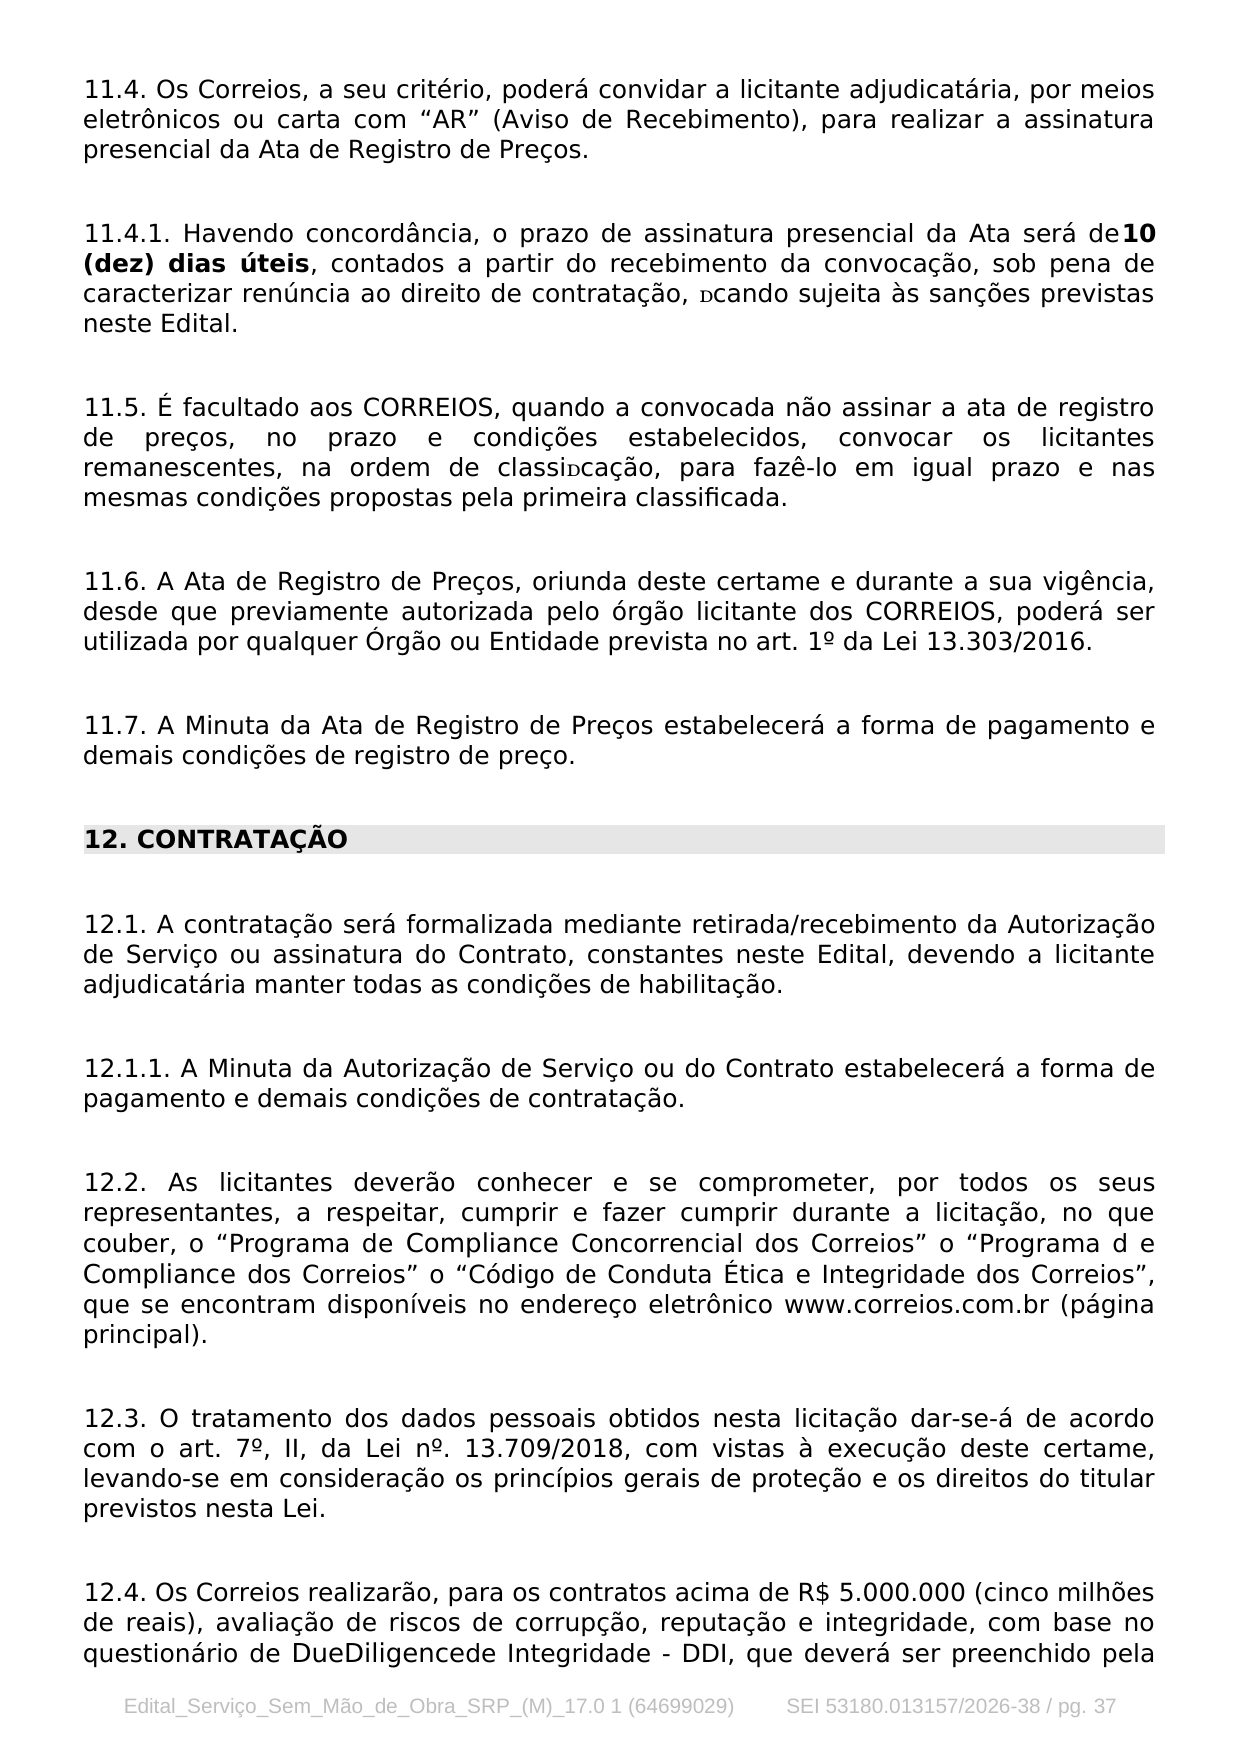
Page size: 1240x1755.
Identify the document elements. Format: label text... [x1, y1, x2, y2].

text 12.2. As licitantes deverão conhecer e se comprometer, por todos os seus representantes, a respeitar, cumprir e fazer cumprir durante a licitação, no que couber, o “Programa de Compliance Concorrencial dos Correios” o “Programa d e Compliance dos Correios” o “Código de Conduta Ética e Integridade dos Correios”, que se encontram disponíveis no endereço eletrônico www.correios.com.br (página principal). [83, 1168, 1156, 1350]
text 11.4. Os Correios, a seu critério, poderá convidar a licitante adjudicatária, por meios eletrônicos ou carta com “AR” (Aviso de Recebimento), para realizar a assinatura presencial da Ata de Registro de Preços. [83, 75, 1156, 164]
text 11.6. A Ata de Registro de Preços, oriunda deste certame e durante a sua vigência, desde que previamente autorizada pelo órgão licitante dos CORREIOS, poderá ser utilizada por qualquer Órgão ou Entidade prevista no art. 1º da Lei 13.303/2016. [83, 567, 1156, 656]
subtitle 12. CONTRATAÇÃO [84, 825, 1165, 854]
text 11.5. É facultado aos CORREIOS, quando a convocada não assinar a ata de registro de preços, no prazo e condições estabelecidos, convocar os licitantes remanescentes, na ordem de classicação, para fazê-lo em igual prazo e nas mesmas condições propostas pela primeira classificada. [83, 393, 1156, 512]
text 12.4. Os Correios realizarão, para os contratos acima de R$ 5.000.000 (cinco milhões de reais), avaliação de riscos de corrupção, reputação e integridade, com base no questionário de DueDiligencede Integridade - DDI, que deverá ser preenchido pela [83, 1579, 1156, 1669]
text 11.4.1. Havendo concordância, o prazo de assinatura presencial da Ata será de10 (dez) dias úteis, contados a partir do recebimento da convocação, sob pena de caracterizar renúncia ao direito de contratação, cando sujeita às sanções previstas neste Edital. [83, 219, 1156, 338]
text 12.1. A contratação será formalizada mediante retirada/recebimento da Autorização de Serviço ou assinatura do Contrato, constantes neste Edital, devendo a licitante adjudicatária manter todas as condições de habilitação. [83, 910, 1156, 999]
text 12.1.1. A Minuta da Autorização de Serviço ou do Contrato estabelecerá a forma de pagamento e demais condições de contratação. [83, 1054, 1156, 1113]
text 11.7. A Minuta da Ata de Registro de Preços estabelecerá a forma de pagamento e demais condições de registro de preço. [83, 711, 1156, 770]
text 12.3. O tratamento dos dados pessoais obtidos nesta licitação dar-se-á de acordo com o art. 7º, II, da Lei nº. 13.709/2018, com vistas à execução deste certame, levando-se em consideração os princípios gerais de proteção e os direitos do titular previstos nesta Lei. [83, 1404, 1156, 1524]
